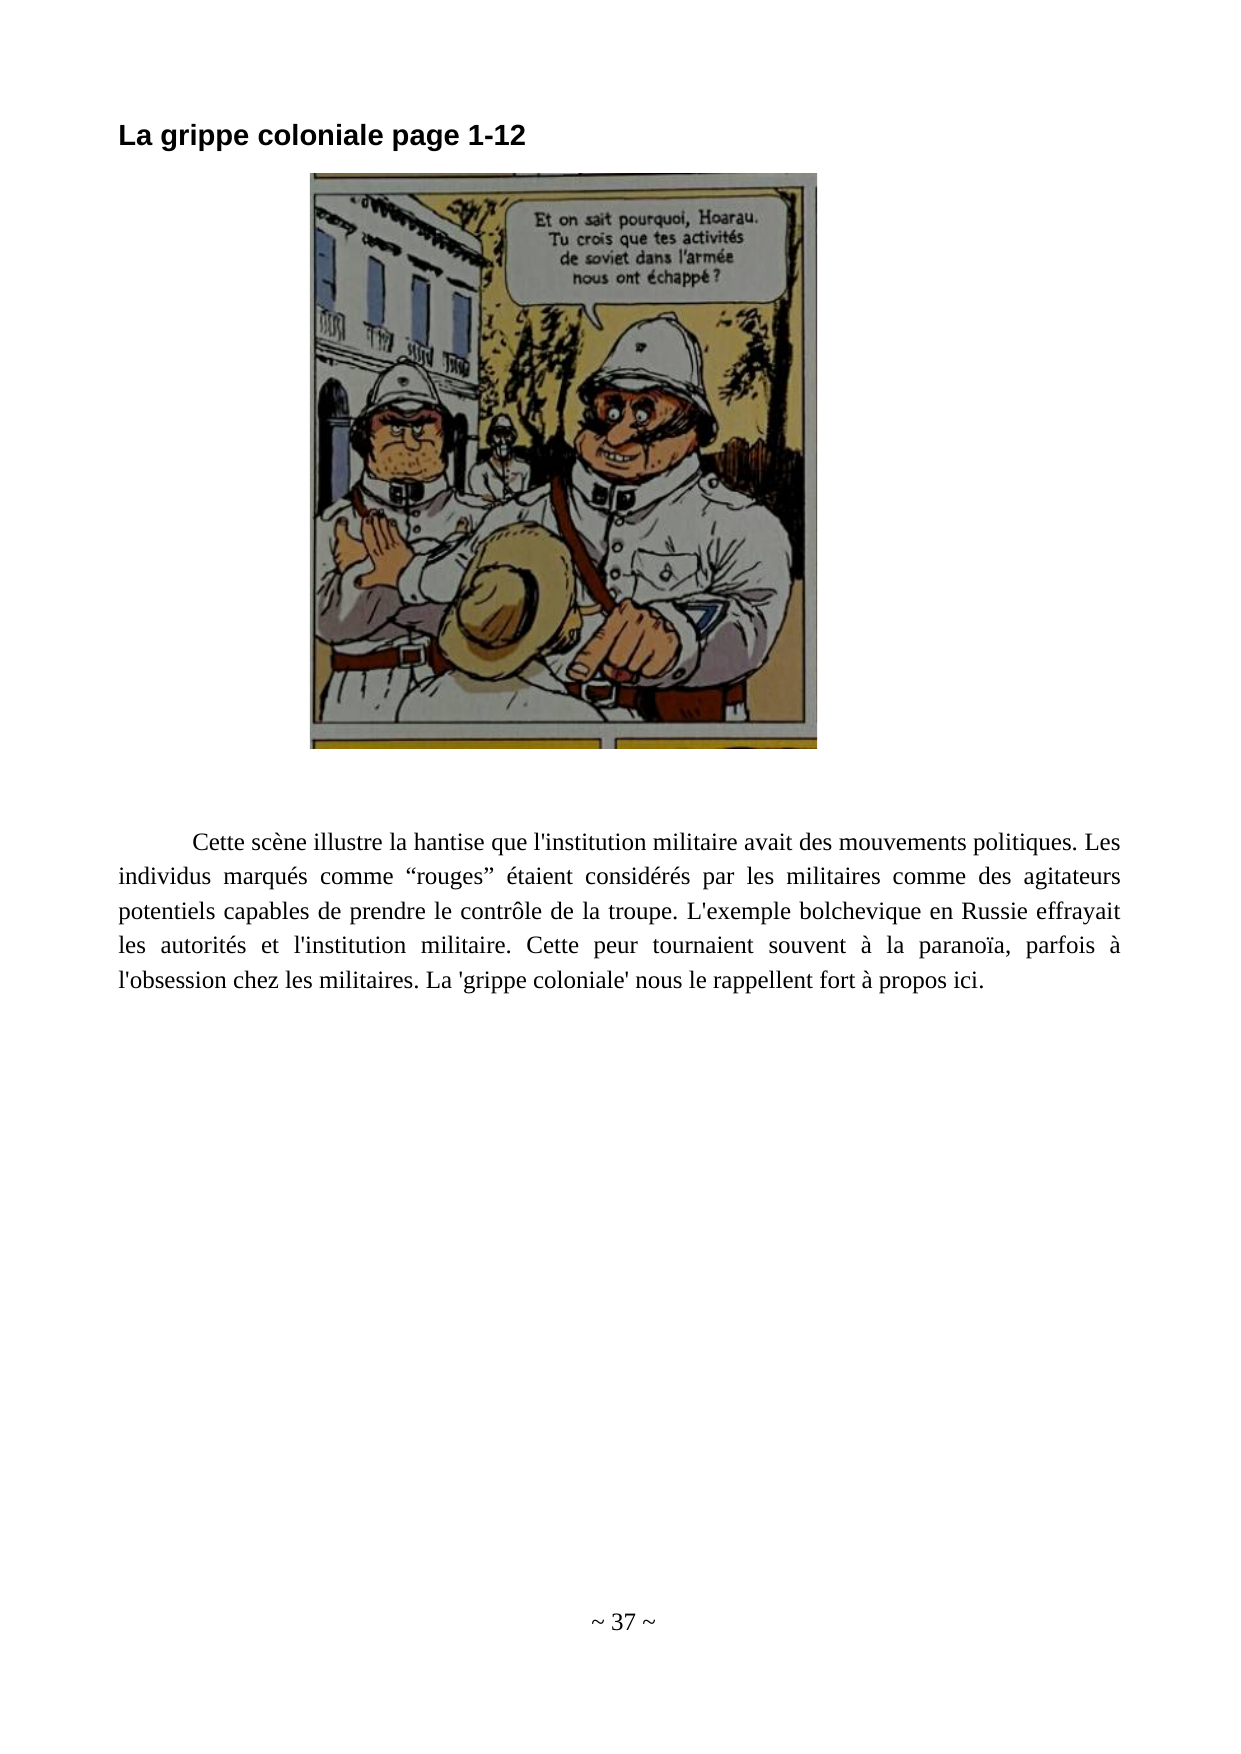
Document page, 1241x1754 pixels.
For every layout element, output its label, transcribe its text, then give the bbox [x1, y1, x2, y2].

text Cette scène illustre la hantise que l'institution militaire avait des mouvements politiques. Les individus marqués comme “rouges” étaient considérés par les militaires comme des agitateurs potentiels capables de prendre le contrôle de la troupe. L'exemple bolchevique en Russie effrayait les autorités et l'institution militaire. Cette peur tournaient souvent à la paranoïa, parfois à l'obsession chez les militaires. La 'grippe coloniale' nous le rappellent fort à propos ici. [118, 827, 1122, 993]
subtitle La grippe coloniale page 1-12 [118, 118, 1122, 152]
picture [309, 173, 818, 749]
